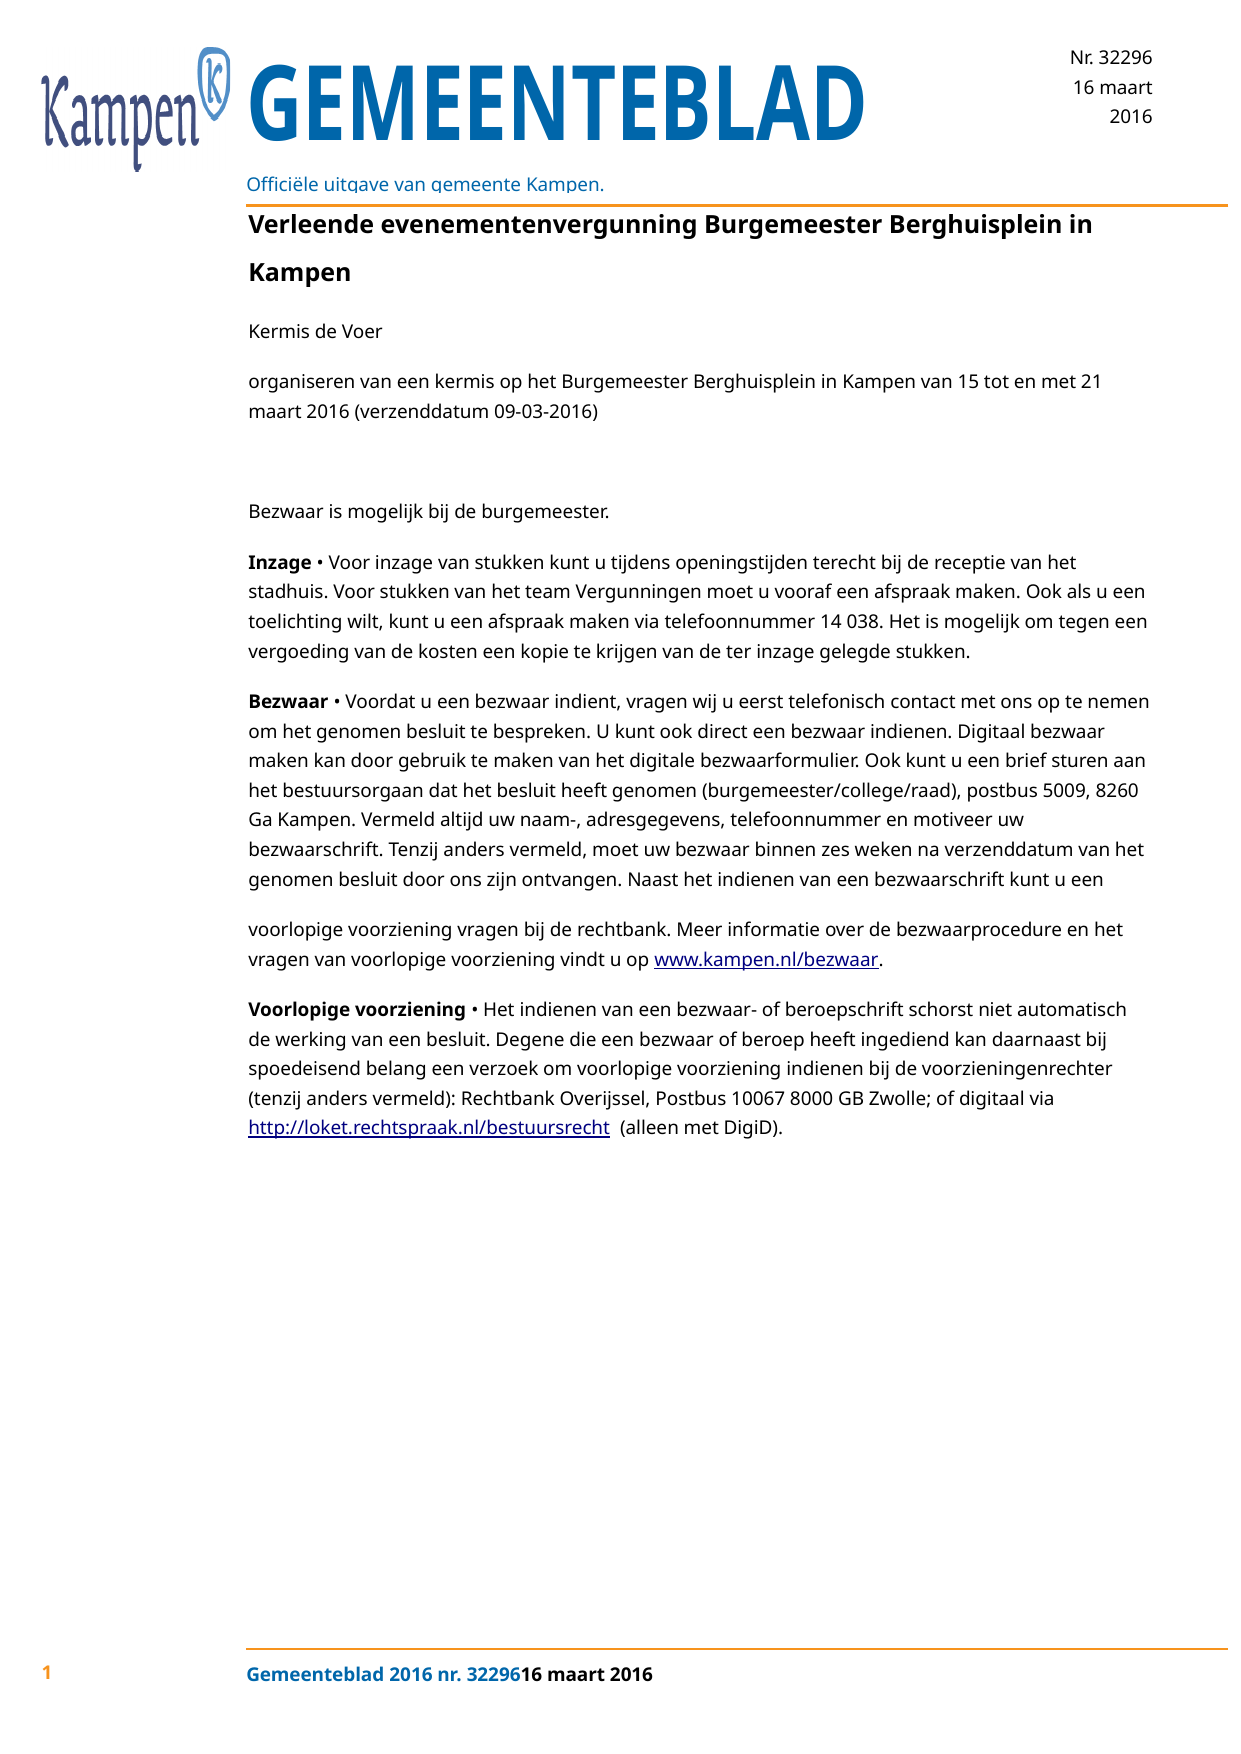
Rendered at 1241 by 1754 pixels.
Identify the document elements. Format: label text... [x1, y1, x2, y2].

text Inzage • Voor inzage van stukken kunt u tijdens openingstijden terecht bij de receptie van het stadhuis. Voor stukken van het team Vergunningen moet u vooraf een afspraak maken. Ook als u een toelichting wilt, kunt u een afspraak maken via telefoonnummer 14 038. Het is mogelijk om tegen een vergoeding van de kosten een kopie te krijgen van de ter inzage gelegde stukken. [248, 549, 1152, 664]
text Kermis de Voer [248, 318, 1152, 344]
text Verleende evenementenvergunning Burgemeester Berghuisplein in Kampen [248, 207, 1152, 288]
picture [41, 47, 231, 172]
text Bezwaar is mogelijk bij de burgemeester. [248, 499, 1152, 524]
text organiseren van een kermis op het Burgemeester Berghuisplein in Kampen van 15 tot en met 21 maart 2016 (verzenddatum 09-03-2016) [248, 368, 1152, 424]
text Voorlopige voorziening • Het indienen van een bezwaar- of beroepschrift schorst niet automatisch de werking van een besluit. Degene die een bezwaar of beroep heeft ingediend kan daarnaast bij spoedeisend belang een verzoek om voorlopige voorziening indienen bij de voorzieningenrechter (tenzij anders vermeld): Rechtbank Overijssel, Postbus 10067 8000 GB Zwolle; of digitaal via http://loket.rechtspraak.nl/bestuursrecht (alleen met DigiD). [248, 996, 1152, 1140]
text voorlopige voorziening vragen bij de rechtbank. Meer informatie over de bezwaarprocedure en het vragen van voorlopige voorziening vindt u op www.kampen.nl/bezwaar. [248, 916, 1152, 972]
text Bezwaar • Voordat u een bezwaar indient, vragen wij u eerst telefonisch contact met ons op te nemen om het genomen besluit te bespreken. U kunt ook direct een bezwaar indienen. Digitaal bezwaar maken kan door gebruik te maken van het digitale bezwaarformulier. Ook kunt u een brief sturen aan het bestuursorgaan dat het besluit heeft genomen (burgemeester/college/raad), postbus 5009, 8260 Ga Kampen. Vermeld altijd uw naam-, adresgegevens, telefoonnummer en motiveer uw bezwaarschrift. Tenzij anders vermeld, moet uw bezwaar binnen zes weken na verzenddatum van het genomen besluit door ons zijn ontvangen. Naast het indienen van een bezwaarschrift kunt u een [248, 688, 1152, 892]
